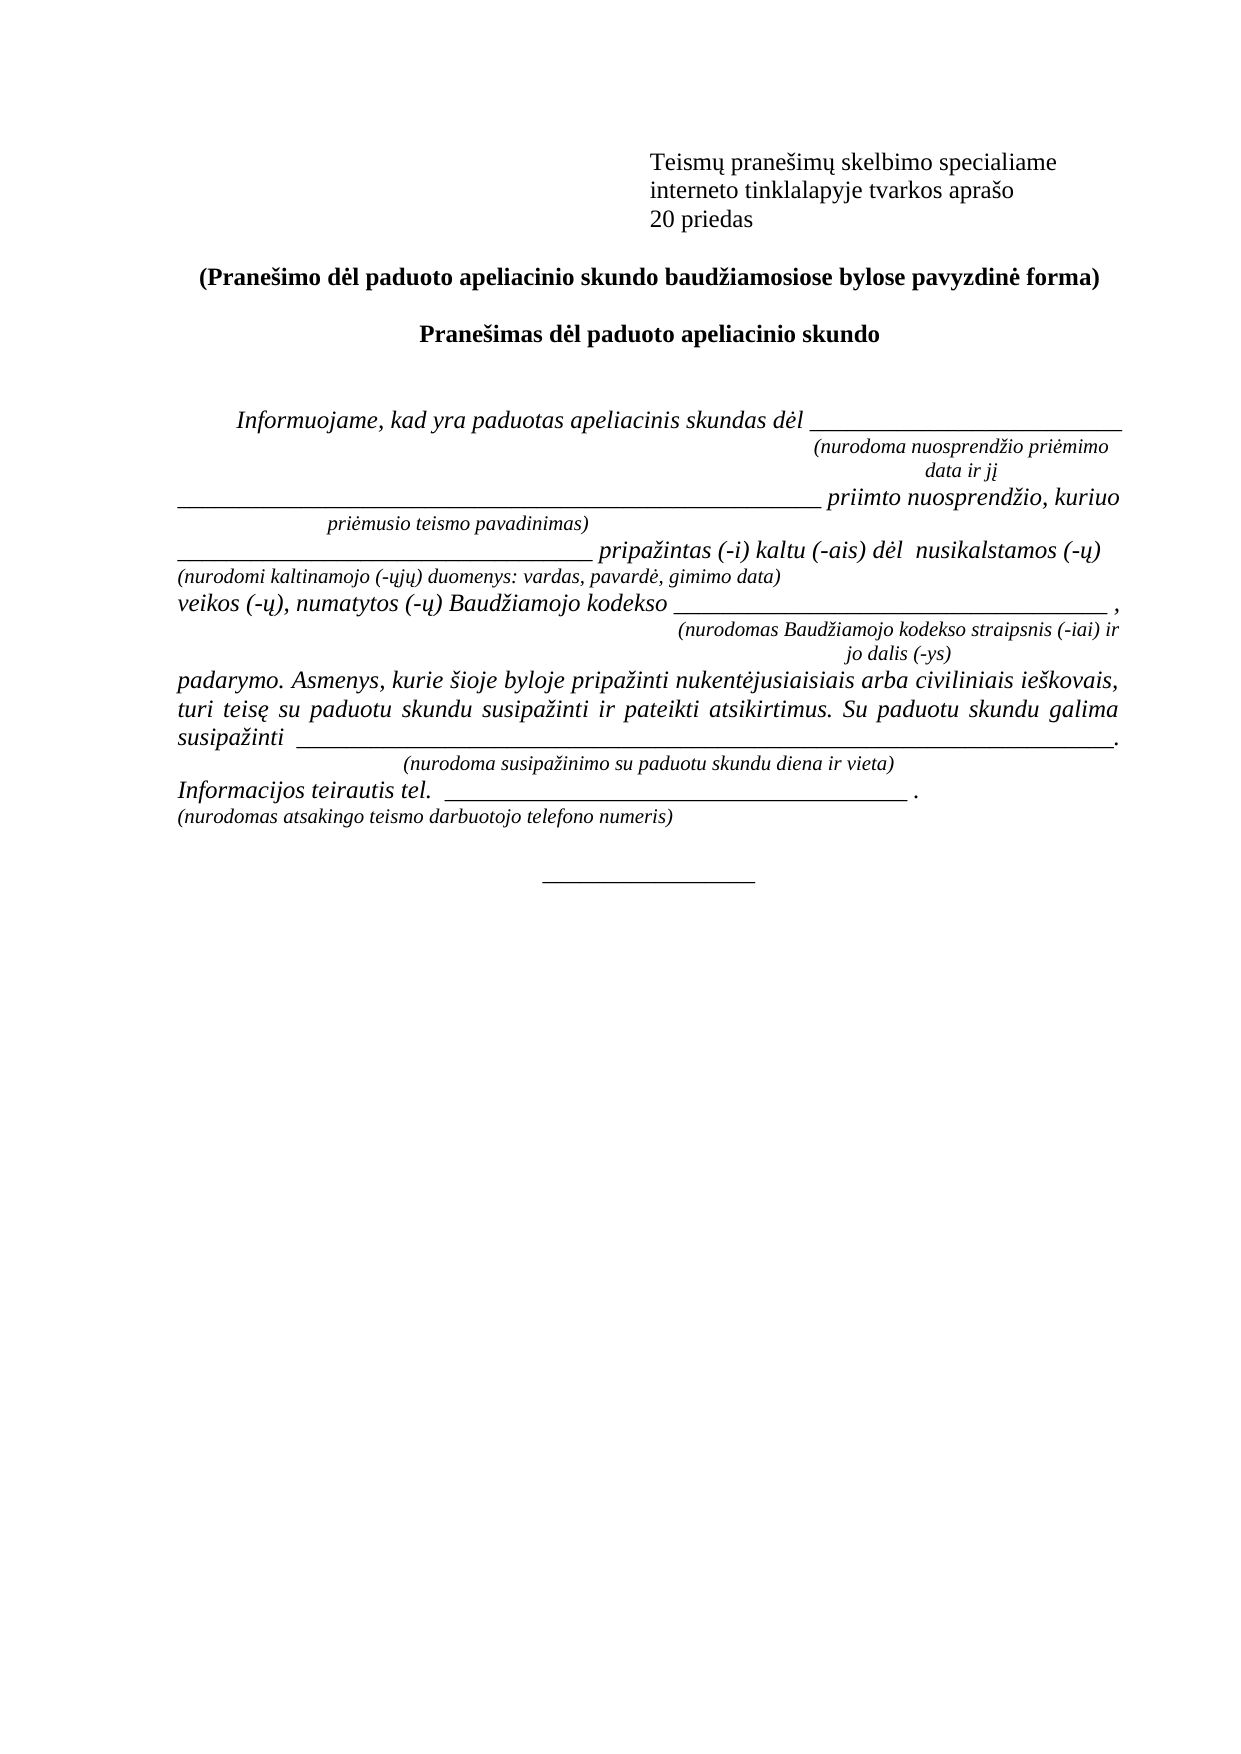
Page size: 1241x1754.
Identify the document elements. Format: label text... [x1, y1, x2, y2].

text Teismų pranešimų skelbimo specialiame interneto tinklalapyje tvarkos aprašo [649, 147, 1122, 204]
text (nurodoma susipažinimo su paduotu skundu diena ir vieta) [177, 751, 1122, 775]
text Informacijos teirautis tel. _____________________________________ . [177, 775, 1122, 804]
text (nurodoma nuosprendžio priėmimo data ir jį [802, 434, 1122, 482]
text priėmusio teismo pavadinimas) [177, 511, 1122, 535]
text _________________ [177, 857, 1122, 886]
text _ priimto nuosprendžio, kuriuo [177, 482, 1122, 511]
text (nurodomas atsakingo teismo darbuotojo telefono numeris) [177, 804, 1122, 828]
text padarymo. Asmenys, kurie šioje byloje pripažinti nukentėjusiaisiais arba civiliniais ieškovais, turi teisę su paduotu skundu susipažinti ir pateikti atsikirtimus. Su paduotu skundu galima susipažinti . [177, 665, 1122, 751]
text (Pranešimo dėl paduoto apeliacinio skundo baudžiamosiose bylose pavyzdinė forma) [177, 262, 1122, 291]
text Pranešimas dėl paduoto apeliacinio skundo [177, 319, 1122, 348]
text Informuojame, kad yra paduotas apeliacinis skundas dėl [177, 406, 1122, 434]
text veikos (-ų), numatytos (-ų) Baudžiamojo kodekso , [177, 588, 1122, 617]
text _ pripažintas (-i) kaltu (-ais) dėl nusikalstamos (-ų) [177, 535, 1122, 564]
text (nurodomi kaltinamojo (-ųjų) duomenys: vardas, pavardė, gimimo data) [177, 564, 1122, 588]
text 20 priedas [649, 204, 1122, 233]
text (nurodomas Baudžiamojo kodekso straipsnis (-iai) ir jo dalis (-ys) [677, 617, 1122, 665]
